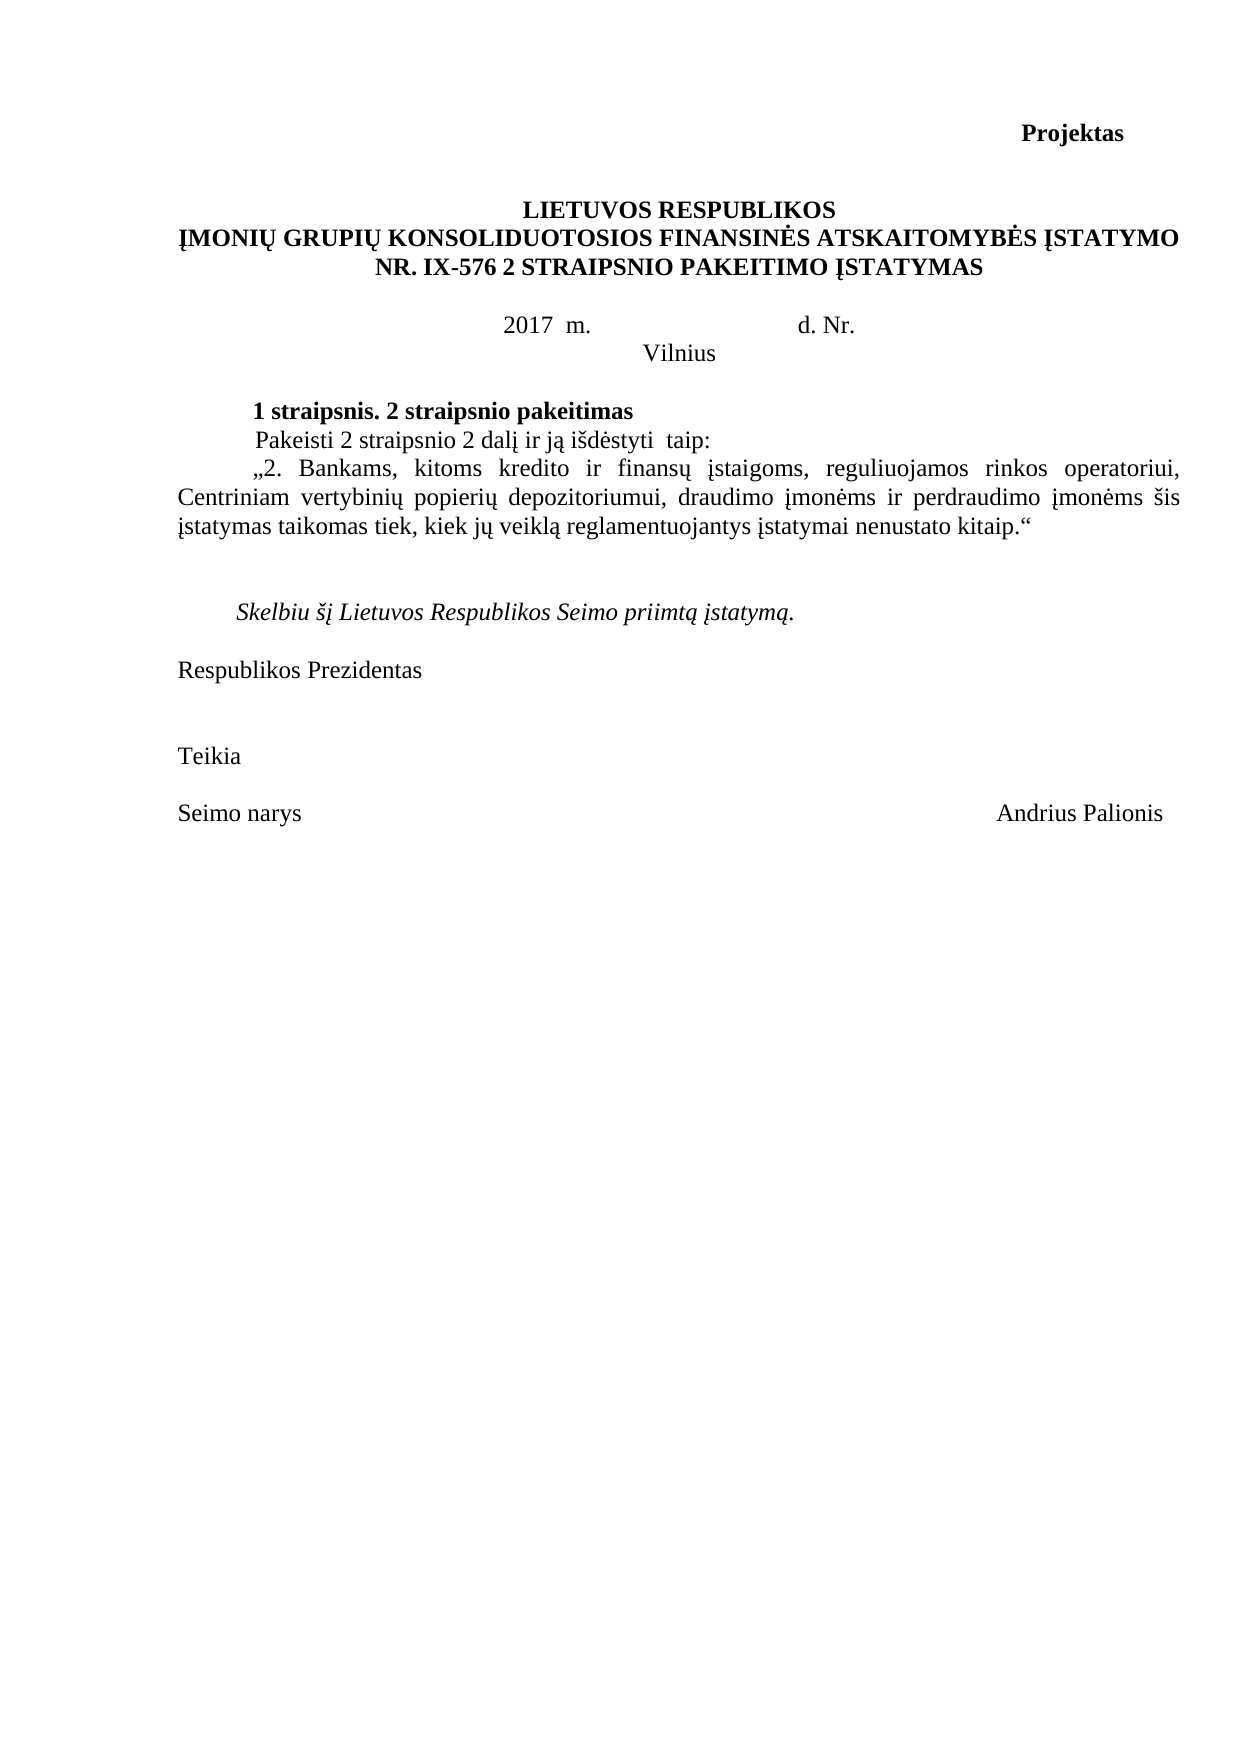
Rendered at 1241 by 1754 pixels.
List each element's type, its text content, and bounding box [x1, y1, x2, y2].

text Vilnius [177, 338, 1181, 367]
text LIETUVOS RESPUBLIKOS [177, 195, 1181, 223]
text Respublikos Prezidentas [177, 655, 1181, 683]
text Pakeisti 2 straipsnio 2 dalį ir ją išdėstyti taip: [177, 425, 1181, 453]
text 2017 m. d. Nr. [177, 310, 1181, 338]
text „2. Bankams, kitoms kredito ir finansų įstaigoms, reguliuojamos rinkos operatoriui, Centriniam vertybinių popierių depozitoriumui, draudimo įmonėms ir perdraudimo įmonėms šis įstatymas taikomas tiek, kiek jų veiklą reglamentuojantys įstatymai nenustato kitaip.“ [177, 453, 1181, 540]
text ĮMONIŲ GRUPIŲ KONSOLIDUOTOSIOS FINANSINĖS ATSKAITOMYBĖS ĮSTATYMO NR. IX-576 2 STRAIPSNIO PAKEITIMO ĮSTATYMAS [177, 223, 1181, 281]
text Projektas [871, 118, 1181, 147]
text 1 straipsnis. 2 straipsnio pakeitimas [177, 396, 1157, 425]
text Teikia [177, 741, 1181, 770]
text Skelbiu šį Lietuvos Respublikos Seimo priimtą įstatymą. [177, 597, 1181, 626]
text Seimo narys Andrius Palionis [177, 798, 1181, 827]
